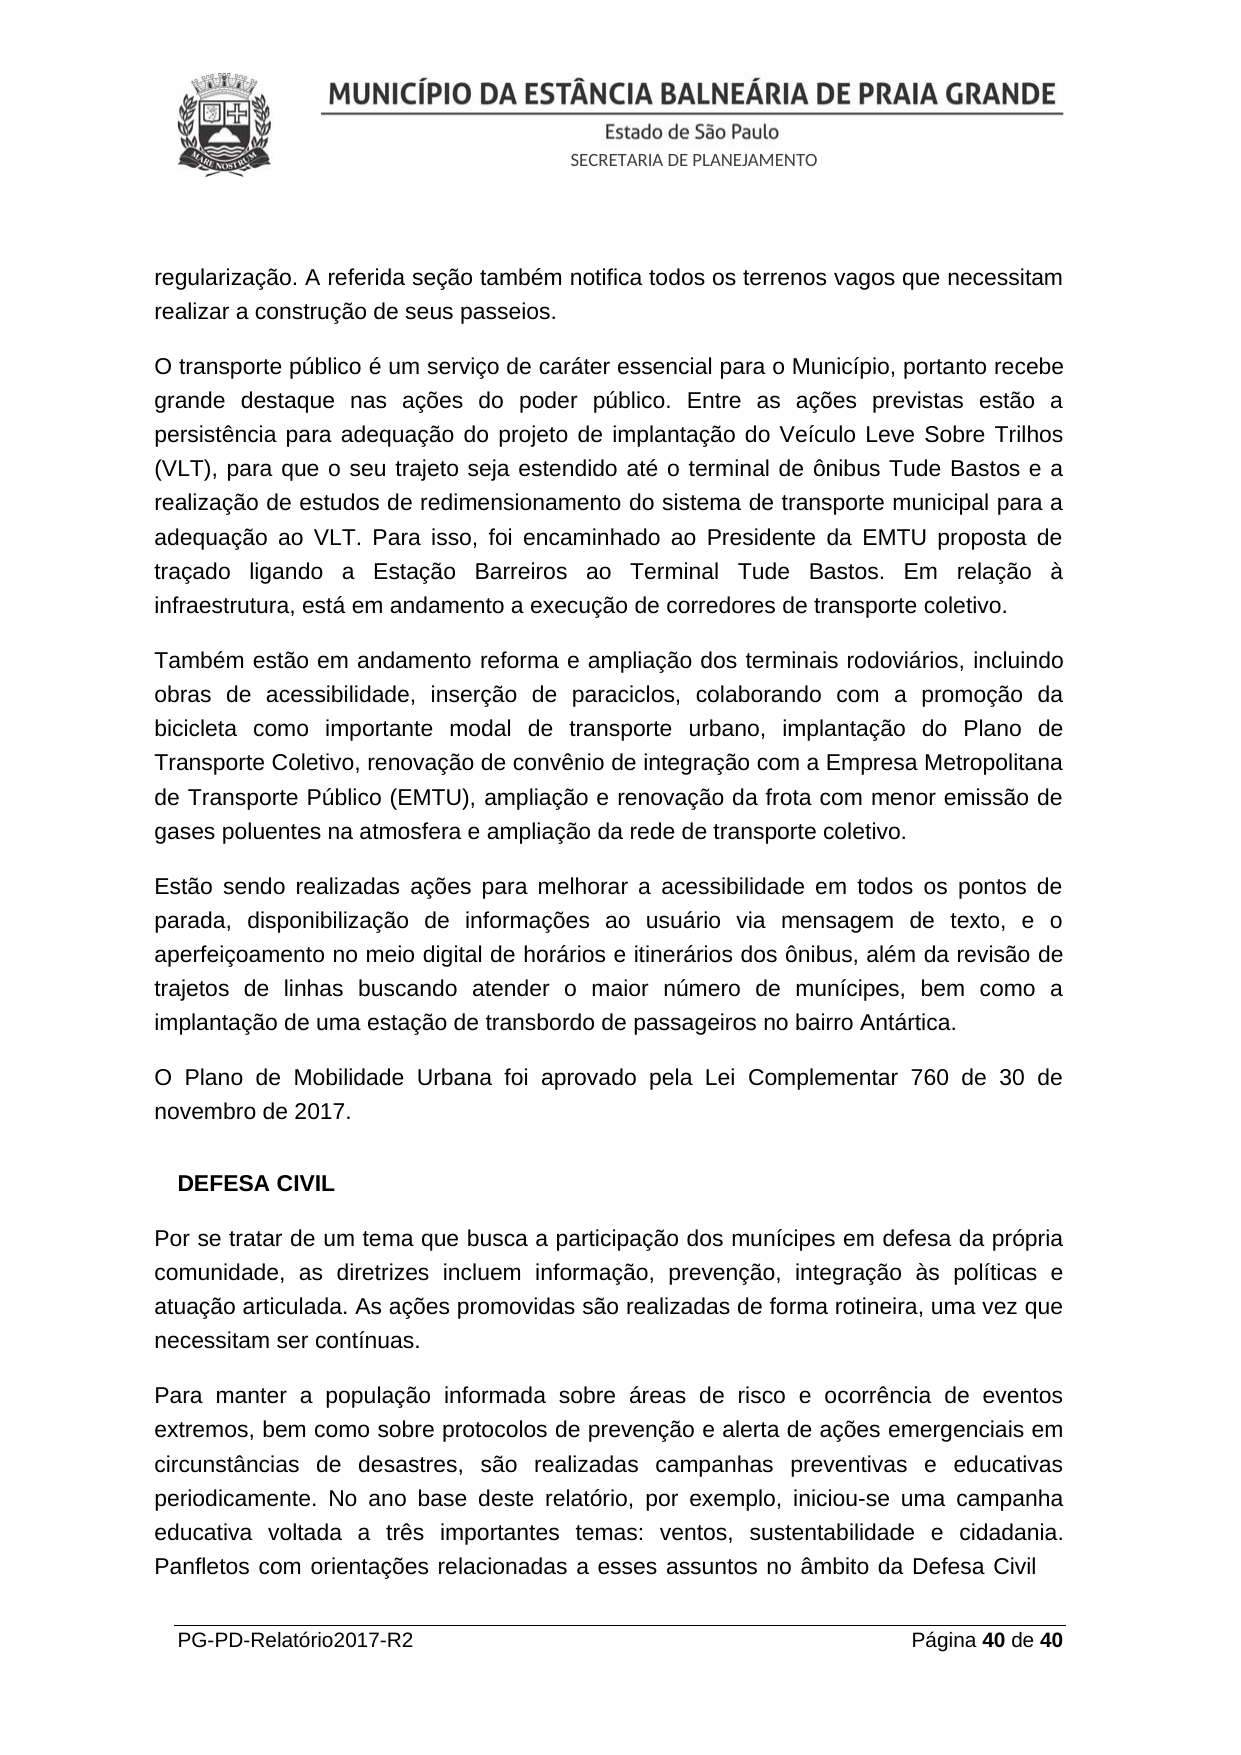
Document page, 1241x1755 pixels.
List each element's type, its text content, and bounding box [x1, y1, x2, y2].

text Para manter a população informada sobre áreas de risco e ocorrência de eventos extremos, bem como sobre protocolos de prevenção e alerta de ações emergenciais em circunstâncias de desastres, são realizadas campanhas preventivas e educativas periodicamente. No ano base deste relatório, por exemplo, iniciou-se uma campanha educativa voltada a três importantes temas: ventos, sustentabilidade e cidadania. Panfletos com orientações relacionadas a esses assuntos no âmbito da Defesa Civil [154, 1382, 1064, 1579]
text O transporte público é um serviço de caráter essencial para o Município, portanto recebe grande destaque nas ações do poder público. Entre as ações previstas estão a persistência para adequação do projeto de implantação do Veículo Leve Sobre Trilhos (VLT), para que o seu trajeto seja estendido até o terminal de ônibus Tude Bastos e a realização de estudos de redimensionamento do sistema de transporte municipal para a adequação ao VLT. Para isso, foi encaminhado ao Presidente da EMTU proposta de traçado ligando a Estação Barreiros ao Terminal Tude Bastos. Em relação à infraestrutura, está em andamento a execução de corredores de transporte coletivo. [154, 353, 1064, 618]
text Estão sendo realizadas ações para melhorar a acessibilidade em todos os pontos de parada, disponibilização de informações ao usuário via mensagem de texto, e o aperfeiçoamento no meio digital de horários e itinerários dos ônibus, além da revisão de trajetos de linhas buscando atender o maior número de munícipes, bem como a implantação de uma estação de transbordo de passageiros no bairro Antártica. [154, 873, 1064, 1036]
text regularização. A referida seção também notifica todos os terrenos vagos que necessitam realizar a construção de seus passeios. [154, 264, 1064, 324]
subtitle DEFESA CIVIL [177, 1170, 1153, 1196]
text Também estão em andamento reforma e ampliação dos terminais rodoviários, incluindo obras de acessibilidade, inserção de paraciclos, colaborando com a promoção da bicicleta como importante modal de transporte urbano, implantação do Plano de Transporte Coletivo, renovação de convênio de integração com a Empresa Metropolitana de Transporte Público (EMTU), ampliação e renovação da frota com menor emissão de gases poluentes na atmosfera e ampliação da rede de transporte coletivo. [154, 647, 1064, 844]
text O Plano de Mobilidade Urbana foi aprovado pela Lei Complementar 760 de 30 de novembro de 2017. [154, 1064, 1064, 1124]
text Por se tratar de um tema que busca a participação dos munícipes em defesa da própria comunidade, as diretrizes incluem informação, prevenção, integração às políticas e atuação articulada. As ações promovidas são realizadas de forma rotineira, uma vez que necessitam ser contínuas. [154, 1225, 1064, 1354]
